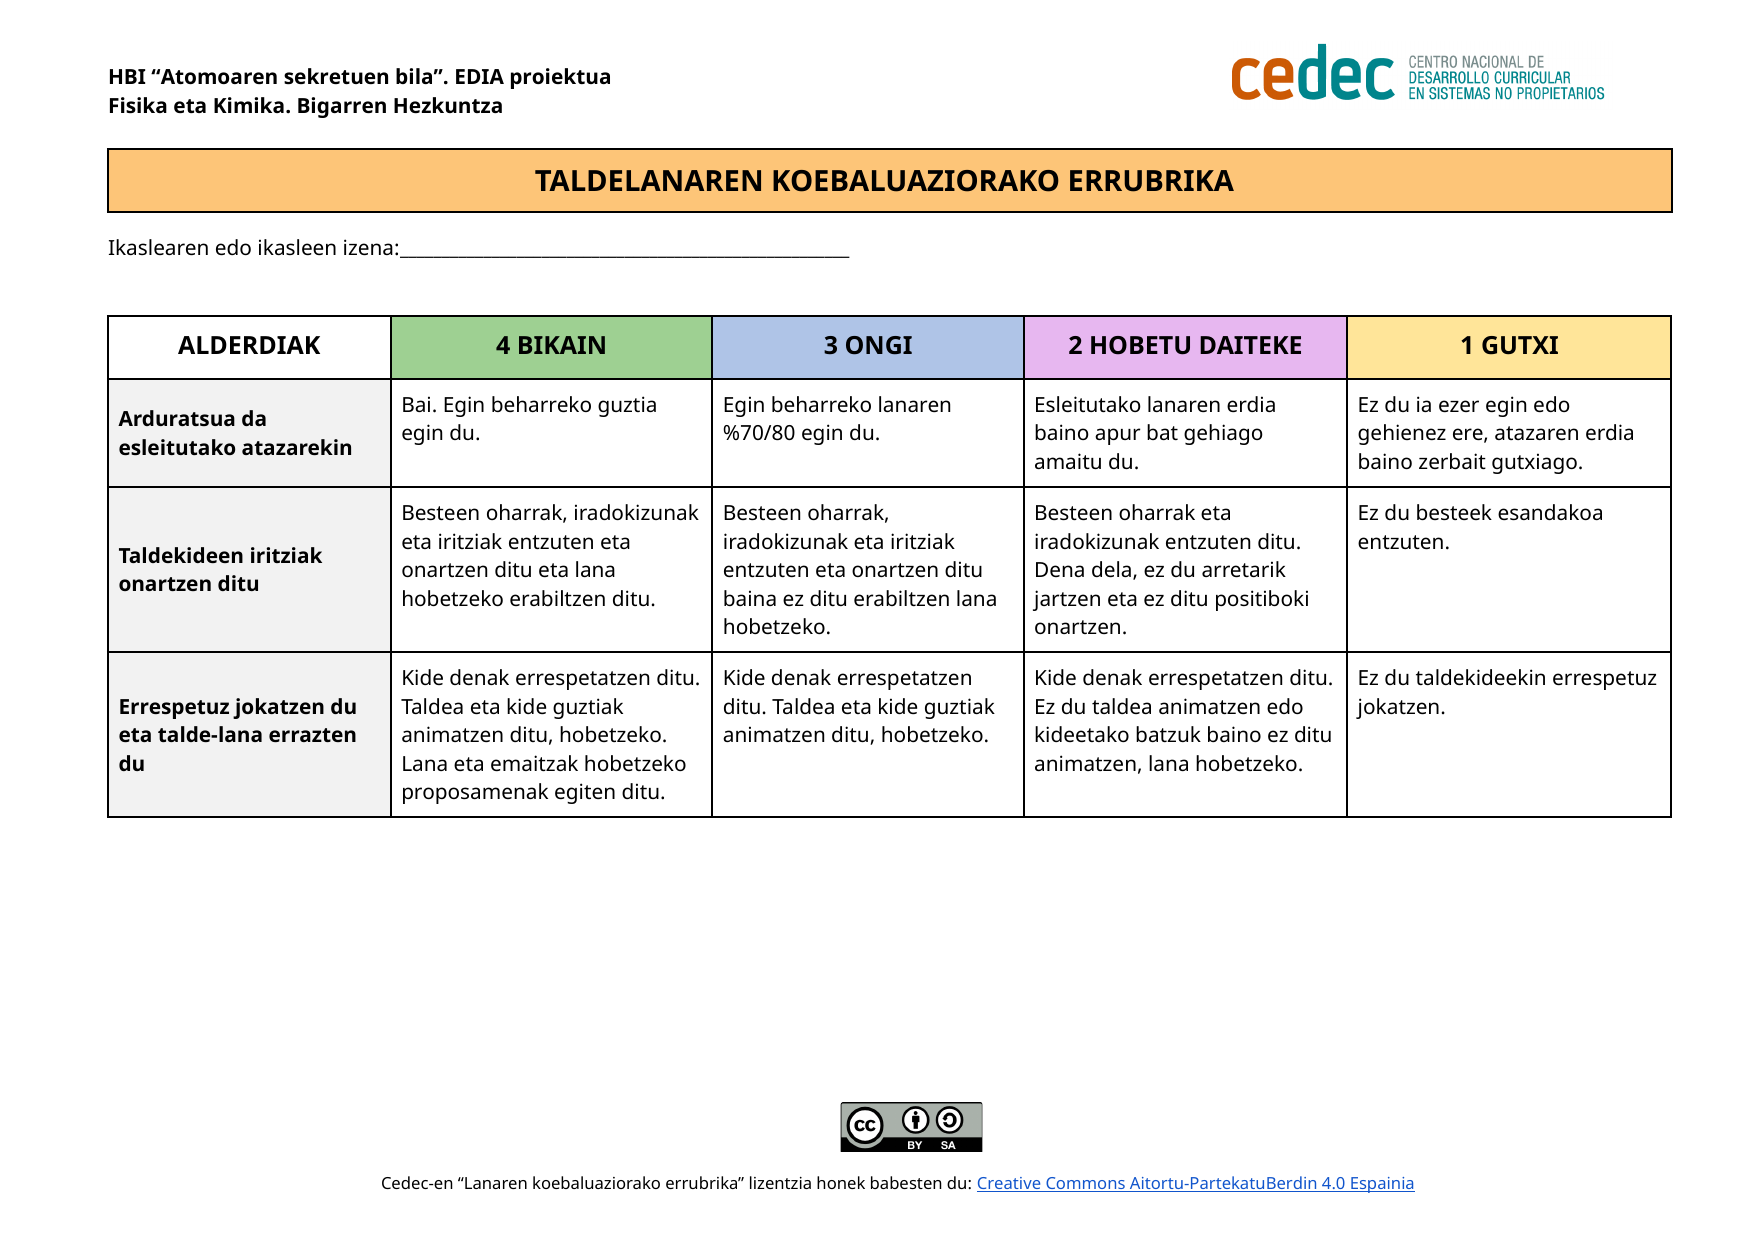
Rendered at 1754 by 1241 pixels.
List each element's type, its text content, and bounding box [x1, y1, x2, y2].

table_cell Kide denak errespetatzen ditu. Ez du taldea animatzen edo kideetako batzuk baino ez ditu animatzen, lana hobetzeko. [1025, 653, 1346, 816]
table_header 3 ONGI [713, 317, 1023, 378]
table_cell Besteen oharrak, iradokizunak eta iritziak entzuten eta onartzen ditu baina ez ditu erabiltzen lana hobetzeko. [713, 488, 1023, 651]
table_cell Errespetuz jokatzen du eta talde-lana errazten du [109, 653, 390, 816]
text Ikaslearen edo ikasleen izena:______________________________________________________ [108, 213, 1688, 261]
table_header ALDERDIAK [109, 317, 390, 378]
table_cell Ez du besteek esandakoa entzuten. [1348, 488, 1670, 651]
table_cell Besteen oharrak eta iradokizunak entzuten ditu. Dena dela, ez du arretarik jartzen eta ez ditu positiboki onartzen. [1025, 488, 1346, 651]
table_header TALDELANAREN KOEBALUAZIORAKO ERRUBRIKA [109, 150, 1671, 211]
table_cell Taldekideen iritziak onartzen ditu [109, 488, 390, 651]
table_cell Ez du taldekideekin errespetuz jokatzen. [1348, 653, 1670, 816]
table_cell Besteen oharrak, iradokizunak eta iritziak entzuten eta onartzen ditu eta lana hobetzeko erabiltzen ditu. [392, 488, 711, 651]
table_cell Ez du ia ezer egin edo gehienez ere, atazaren erdia baino zerbait gutxiago. [1348, 380, 1670, 486]
table_cell Egin beharreko lanaren %70/80 egin du. [713, 380, 1023, 486]
table_header 2 HOBETU DAITEKE [1025, 317, 1346, 378]
table_cell Arduratsua da esleitutako atazarekin [109, 380, 390, 486]
table_header 4 BIKAIN [392, 317, 711, 378]
table_cell Bai. Egin beharreko guztia egin du. [392, 380, 711, 486]
table_cell Esleitutako lanaren erdia baino apur bat gehiago amaitu du. [1025, 380, 1346, 486]
table_header 1 GUTXI [1348, 317, 1670, 378]
table_cell Kide denak errespetatzen ditu. Taldea eta kide guztiak animatzen ditu, hobetzeko. Lana eta emaitzak hobetzeko proposamenak egiten ditu. [392, 653, 711, 816]
table_cell Kide denak errespetatzen ditu. Taldea eta kide guztiak animatzen ditu, hobetzeko. [713, 653, 1023, 816]
